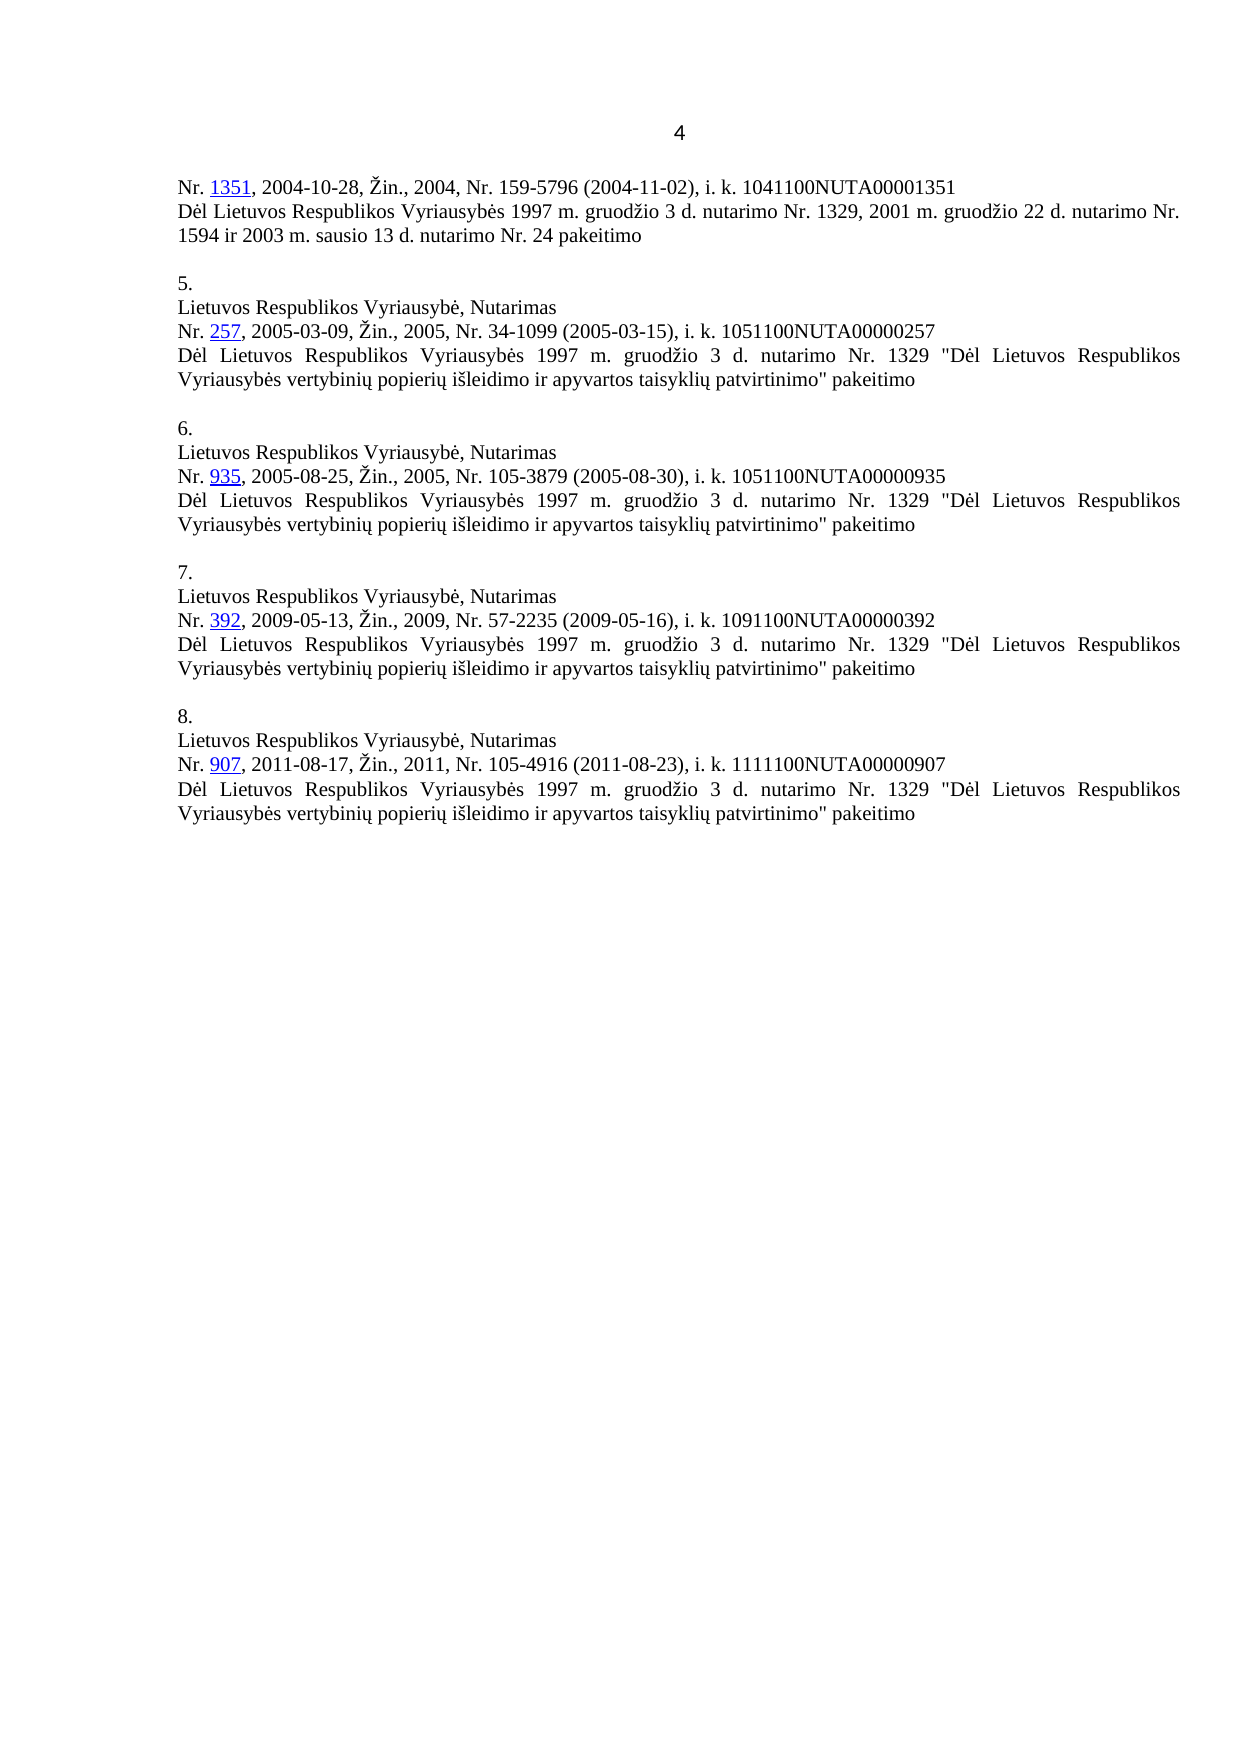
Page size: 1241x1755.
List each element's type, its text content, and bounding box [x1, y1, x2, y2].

text 7. [177, 560, 1181, 584]
text Lietuvos Respublikos Vyriausybė, Nutarimas [177, 584, 1181, 608]
text Lietuvos Respublikos Vyriausybė, Nutarimas [177, 728, 1181, 752]
text Lietuvos Respublikos Vyriausybė, Nutarimas [177, 439, 1181, 464]
text Dėl Lietuvos Respublikos Vyriausybės 1997 m. gruodžio 3 d. nutarimo Nr. 1329 "Dėl Lietuvos Respublikos Vyriausybės vertybinių popierių išleidimo ir apyvartos taisyklių patvirtinimo" pakeitimo [177, 632, 1181, 680]
text Nr. 1351, 2004-10-28, Žin., 2004, Nr. 159-5796 (2004-11-02), i. k. 1041100NUTA00001351 [177, 175, 1181, 199]
text 5. [177, 271, 1181, 295]
text Nr. 257, 2005-03-09, Žin., 2005, Nr. 34-1099 (2005-03-15), i. k. 1051100NUTA00000257 [177, 319, 1181, 343]
text Dėl Lietuvos Respublikos Vyriausybės 1997 m. gruodžio 3 d. nutarimo Nr. 1329 "Dėl Lietuvos Respublikos Vyriausybės vertybinių popierių išleidimo ir apyvartos taisyklių patvirtinimo" pakeitimo [177, 343, 1181, 391]
text Nr. 392, 2009-05-13, Žin., 2009, Nr. 57-2235 (2009-05-16), i. k. 1091100NUTA00000392 [177, 608, 1181, 632]
text Dėl Lietuvos Respublikos Vyriausybės 1997 m. gruodžio 3 d. nutarimo Nr. 1329 "Dėl Lietuvos Respublikos Vyriausybės vertybinių popierių išleidimo ir apyvartos taisyklių patvirtinimo" pakeitimo [177, 488, 1181, 536]
text Dėl Lietuvos Respublikos Vyriausybės 1997 m. gruodžio 3 d. nutarimo Nr. 1329, 2001 m. gruodžio 22 d. nutarimo Nr. 1594 ir 2003 m. sausio 13 d. nutarimo Nr. 24 pakeitimo [177, 199, 1181, 247]
text Nr. 935, 2005-08-25, Žin., 2005, Nr. 105-3879 (2005-08-30), i. k. 1051100NUTA00000935 [177, 464, 1181, 488]
text Nr. 907, 2011-08-17, Žin., 2011, Nr. 105-4916 (2011-08-23), i. k. 1111100NUTA00000907 [177, 752, 1181, 776]
text 6. [177, 416, 1181, 439]
text Lietuvos Respublikos Vyriausybė, Nutarimas [177, 295, 1181, 319]
text 8. [177, 704, 1181, 728]
text Dėl Lietuvos Respublikos Vyriausybės 1997 m. gruodžio 3 d. nutarimo Nr. 1329 "Dėl Lietuvos Respublikos Vyriausybės vertybinių popierių išleidimo ir apyvartos taisyklių patvirtinimo" pakeitimo [177, 776, 1181, 824]
